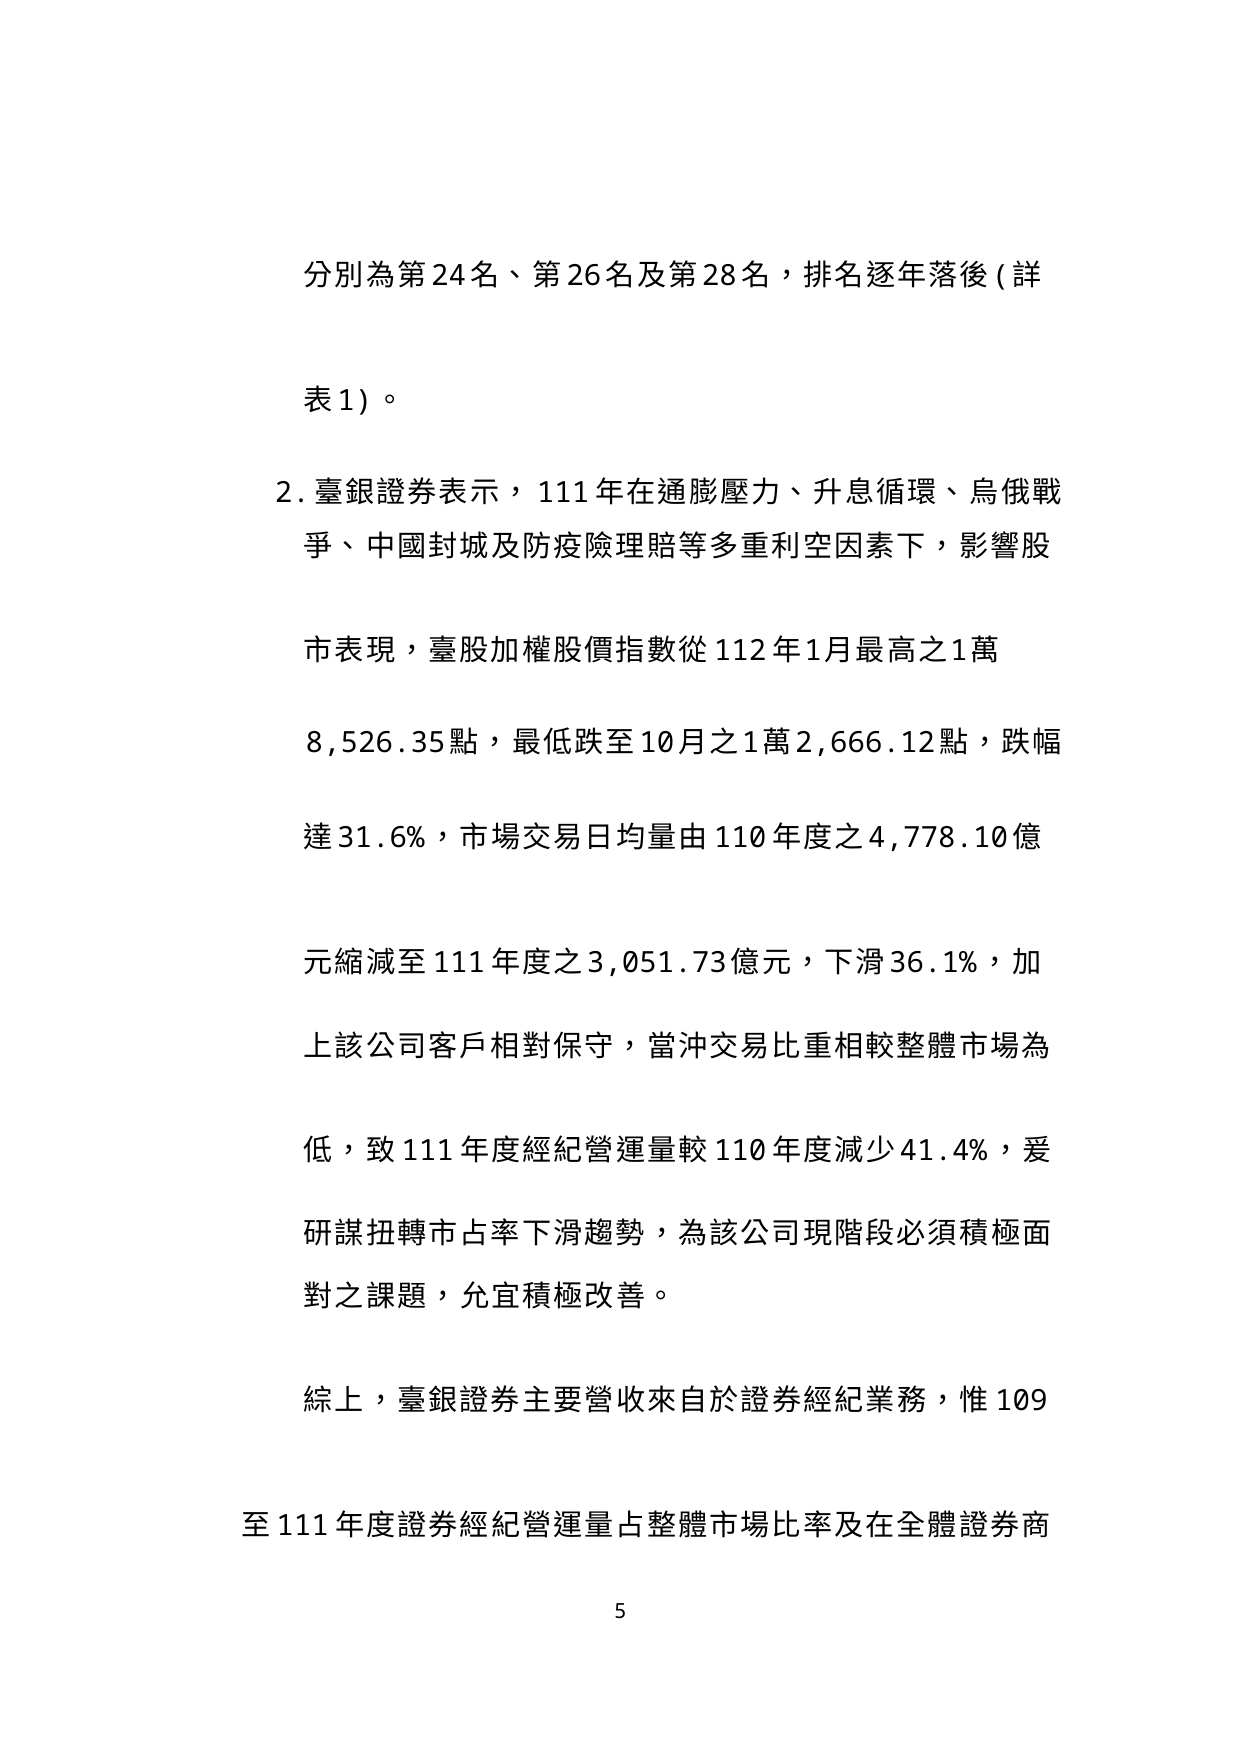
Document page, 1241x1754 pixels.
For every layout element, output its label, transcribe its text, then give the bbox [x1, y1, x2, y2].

text 2.臺銀證券表示，111年在通膨壓力、升息循環、烏俄戰爭、中國封城及防疫險理賠等多重利空因素下，影響股市表現，臺股加權股價指數從112年1月最高之1萬8,526.35點，最低跌至10月之1萬2,666.12點，跌幅達31.6%，市場交易日均量由110年度之4,778.10億元縮減至111年度之3,051.73億元，下滑36.1%，加上該公司客戶相對保守，當沖交易比重相較整體市場為低，致111年度經紀營運量較110年度減少41.4%，爰研謀扭轉市占率下滑趨勢，為該公司現階段必須積極面對之課題，允宜積極改善。 [265, 439, 1063, 1314]
text 綜上，臺銀證券主要營收來自於證券經紀業務，惟109至111年度證券經紀營運量占整體市場比率及在全體證券商 [236, 1314, 1063, 1564]
text 分別為第24名、第26名及第28名，排名逐年落後(詳表1)。 [265, 189, 1063, 439]
